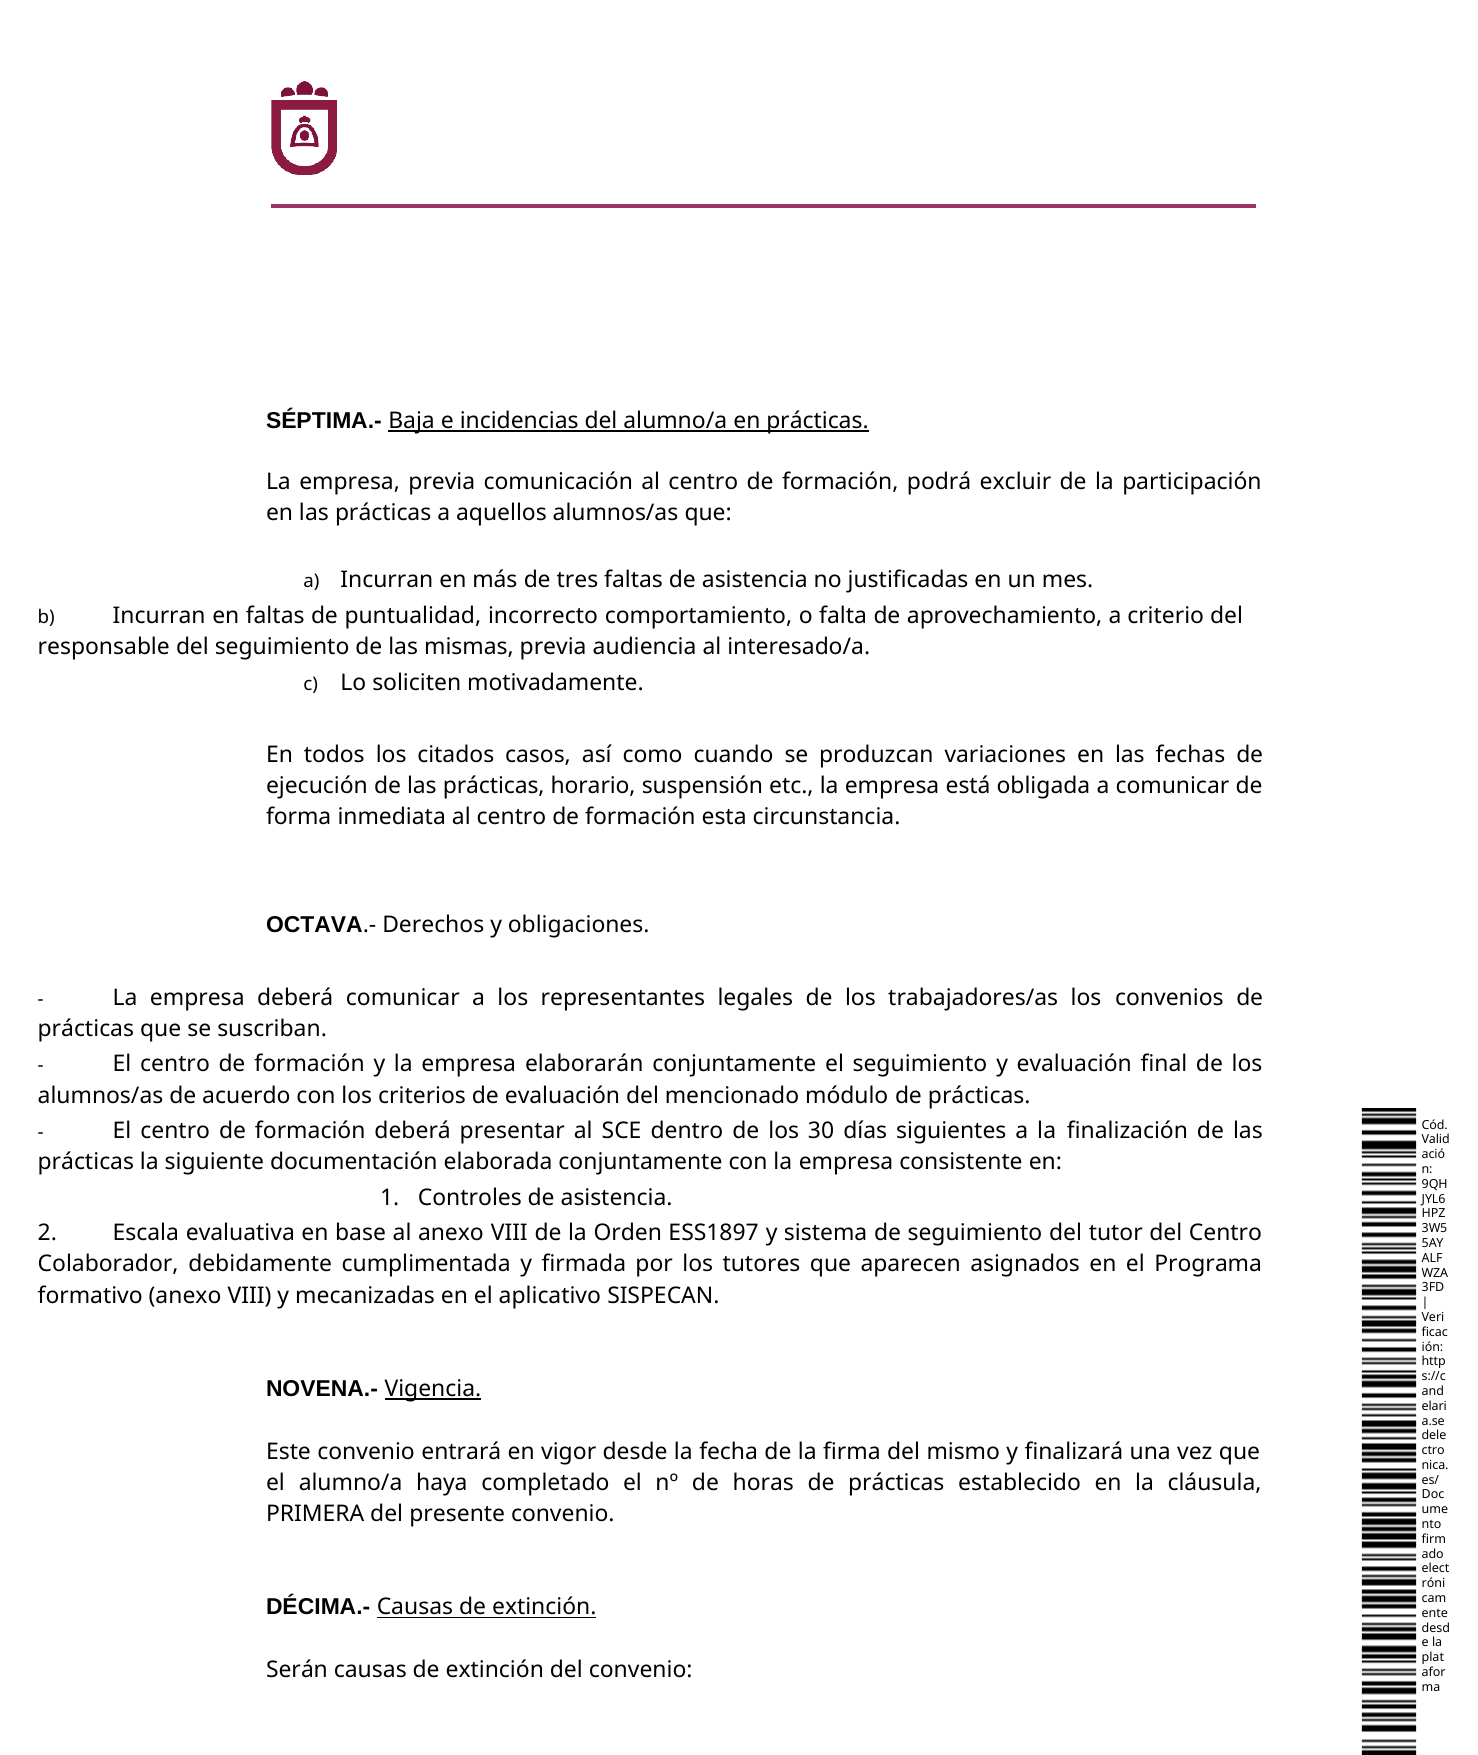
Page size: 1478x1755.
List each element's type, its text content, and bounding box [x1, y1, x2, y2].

text Serán causas de extinción del convenio: [266, 1653, 1361, 1684]
text Cód. Validación: 9QHJYL6HPZ3W55AYALFWZA3FD | Verificación: https://candelaria.sedelectronica.es/ Documento firmado electrónicamente desde la plataforma esPublico Gestiona | Página 7 de 21 [1421, 1118, 1450, 1694]
list Incurran en más de tres faltas de asistencia no justificadas en un mes. [303, 563, 1427, 594]
text En todos los citados casos, así como cuando se produzcan variaciones en las fechas de ejecución de las prácticas, horario, suspensión etc., la empresa está obligada a comunicar de forma inmediata al centro de formación esta circunstancia. [266, 737, 1263, 831]
list La empresa deberá comunicar a los representantes legales de los trabajadores/as los convenios de prácticas que se suscriban. [37, 981, 1263, 1043]
text SÉPTIMA.- Baja e incidencias del alumno/a en prácticas. [266, 403, 1427, 435]
list Lo soliciten motivadamente. [303, 665, 1427, 697]
text Este convenio entrará en vigor desde la fecha de la firma del mismo y finalizará una vez que el alumno/a haya completado el nº de horas de prácticas establecido en la cláusula, PRIMERA del presente convenio. [266, 1434, 1263, 1528]
list El centro de formación deberá presentar al SCE dentro de los 30 días siguientes a la finalización de las prácticas la siguiente documentación elaborada conjuntamente con la empresa consistente en: [37, 1114, 1263, 1177]
list El centro de formación y la empresa elaborarán conjuntamente el seguimiento y evaluación final de los alumnos/as de acuerdo con los criterios de evaluación del mencionado módulo de prácticas. [37, 1047, 1263, 1110]
list Incurran en faltas de puntualidad, incorrecto comportamiento, o falta de aprovechamiento, a criterio del responsable del seguimiento de las mismas, previa audiencia al interesado/a. [37, 599, 1263, 661]
text NOVENA.- Vigencia. [266, 1372, 1361, 1403]
list Escala evaluativa en base al anexo VIII de la Orden ESS1897 y sistema de seguimiento del tutor del Centro Colaborador, debidamente cumplimentada y firmada por los tutores que aparecen asignados en el Programa formativo (anexo VIII) y mecanizadas en el aplicativo SISPECAN. [37, 1216, 1263, 1310]
list Controles de asistencia. [380, 1181, 1361, 1212]
text La empresa, previa comunicación al centro de formación, podrá excluir de la participación en las prácticas a aquellos alumnos/as que: [266, 464, 1263, 527]
text DÉCIMA.- Causas de extinción. [266, 1590, 1361, 1622]
text OCTAVA.- Derechos y obligaciones. [266, 908, 1427, 939]
